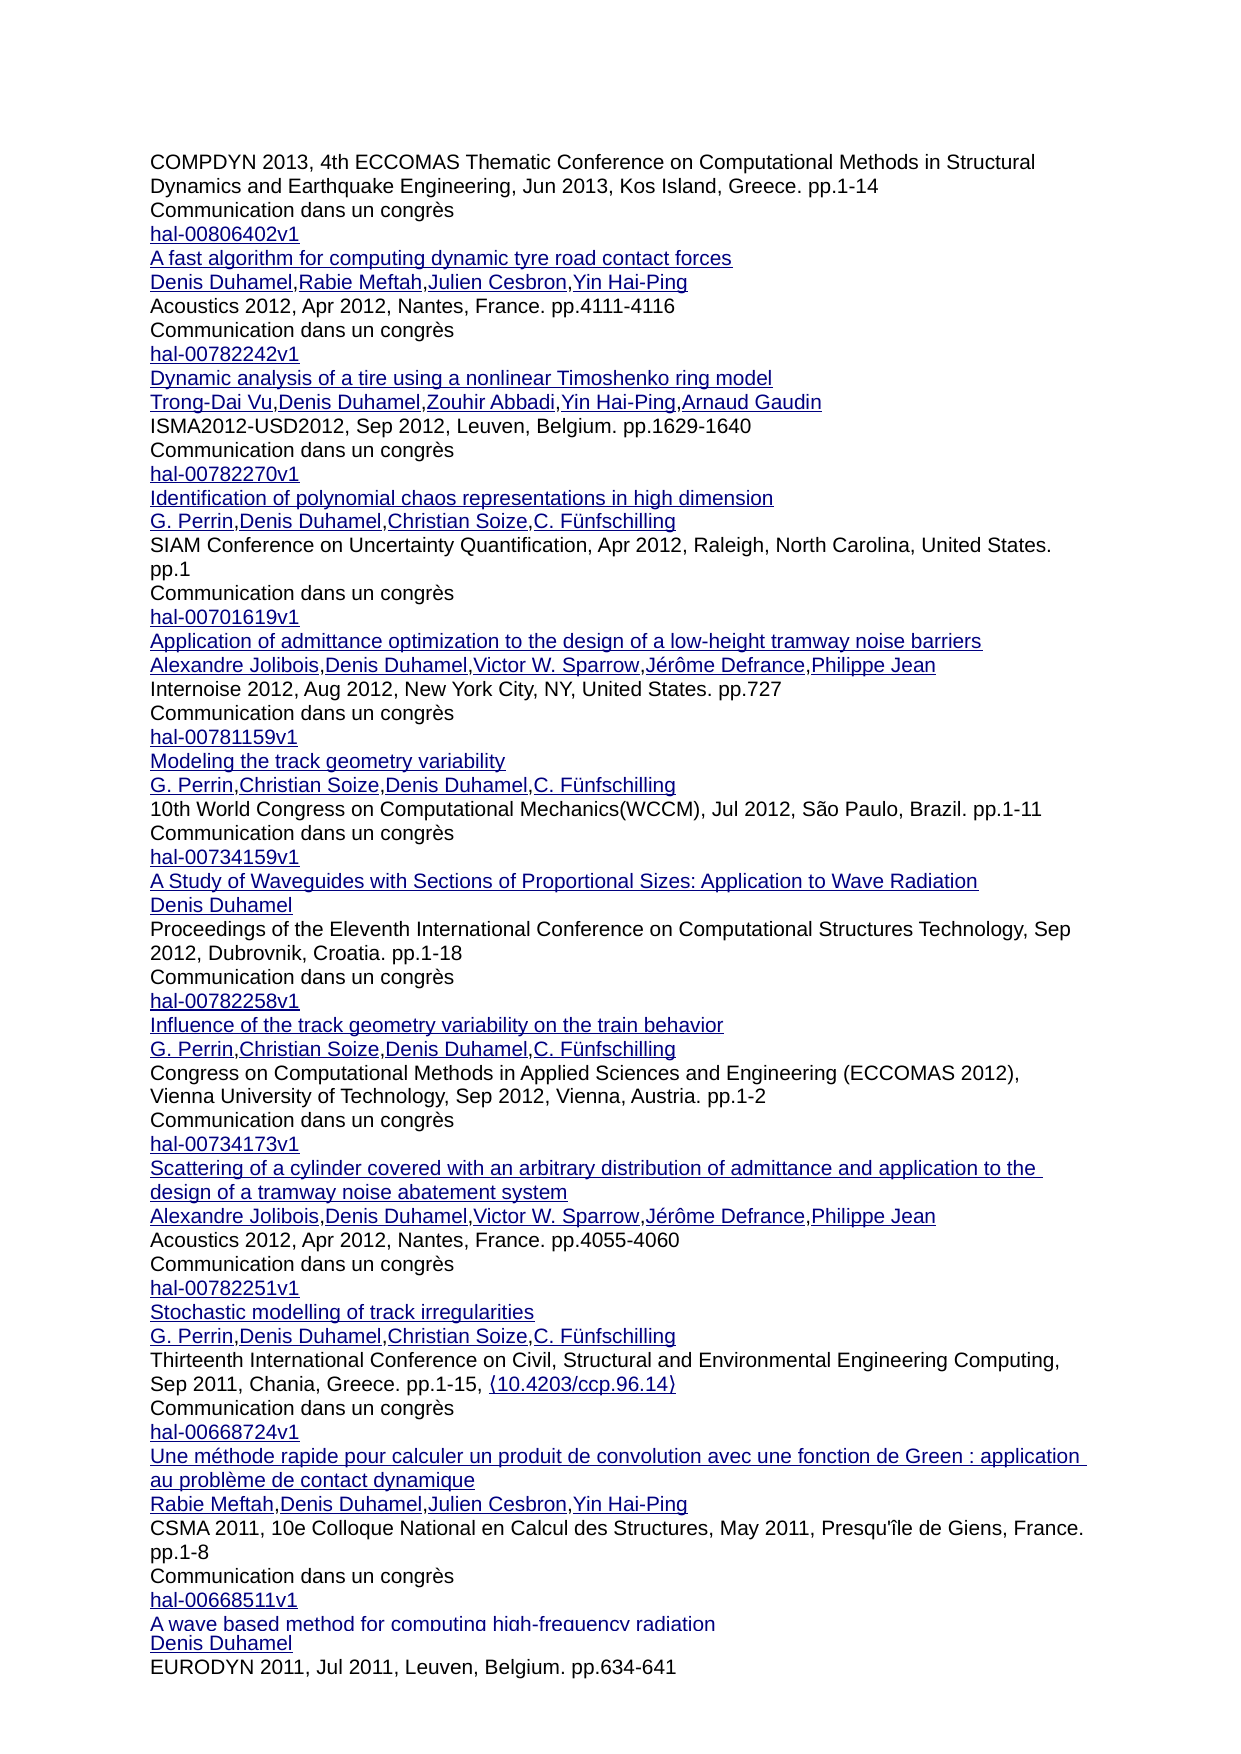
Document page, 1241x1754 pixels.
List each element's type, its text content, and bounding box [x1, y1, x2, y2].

table_cell Scattering of a cylinder covered with an arbitrary distribution of admittance and application to the design of a tramway noise abatement system Alexandre Jolibois,Denis Duhamel,Victor W. Sparrow,Jérôme Defrance,Philippe Jean Acoustics 2012, Apr 2012, Nantes, France. pp.4055-4060 Communication dans un congrès hal-00782251v1 [150, 1156, 1090, 1300]
table_cell Identification of polynomial chaos representations in high dimension G. Perrin,Denis Duhamel,Christian Soize,C. Fünfschilling SIAM Conference on Uncertainty Quantification, Apr 2012, Raleigh, North Carolina, United States. pp.1 Communication dans un congrès hal-00701619v1 [150, 485, 1090, 629]
table_cell Influence of the track geometry variability on the train behavior G. Perrin,Christian Soize,Denis Duhamel,C. Fünfschilling Congress on Computational Methods in Applied Sciences and Engineering (ECCOMAS 2012), Vienna University of Technology, Sep 2012, Vienna, Austria. pp.1-2 Communication dans un congrès hal-00734173v1 [150, 1013, 1090, 1156]
table_cell A wave based method for computing high-frequency radiation Denis Duhamel EURODYN 2011, Jul 2011, Leuven, Belgium. pp.634-641 [150, 1611, 1090, 1679]
table_cell Modeling the track geometry variability G. Perrin,Christian Soize,Denis Duhamel,C. Fünfschilling 10th World Congress on Computational Mechanics(WCCM), Jul 2012, São Paulo, Brazil. pp.1-11 Communication dans un congrès hal-00734159v1 [150, 749, 1090, 869]
table_cell Dynamic analysis of a tire using a nonlinear Timoshenko ring model Trong-Dai Vu,Denis Duhamel,Zouhir Abbadi,Yin Hai-Ping,Arnaud Gaudin ISMA2012-USD2012, Sep 2012, Leuven, Belgium. pp.1629-1640 Communication dans un congrès hal-00782270v1 [150, 366, 1090, 485]
table_cell Application of admittance optimization to the design of a low-height tramway noise barriers Alexandre Jolibois,Denis Duhamel,Victor W. Sparrow,Jérôme Defrance,Philippe Jean Internoise 2012, Aug 2012, New York City, NY, United States. pp.727 Communication dans un congrès hal-00781159v1 [150, 629, 1090, 749]
table_cell A Study of Waveguides with Sections of Proportional Sizes: Application to Wave Radiation Denis Duhamel Proceedings of the Eleventh International Conference on Computational Structures Technology, Sep 2012, Dubrovnik, Croatia. pp.1-18 Communication dans un congrès hal-00782258v1 [150, 869, 1090, 1012]
table_cell Stochastic modelling of track irregularities G. Perrin,Denis Duhamel,Christian Soize,C. Fünfschilling Thirteenth International Conference on Civil, Structural and Environmental Engineering Computing, Sep 2011, Chania, Greece. pp.1-15, ⟨10.4203/ccp.96.14⟩ Communication dans un congrès hal-00668724v1 [150, 1300, 1090, 1444]
table_cell COMPDYN 2013, 4th ECCOMAS Thematic Conference on Computational Methods in Structural Dynamics and Earthquake Engineering, Jun 2013, Kos Island, Greece. pp.1-14 Communication dans un congrès hal-00806402v1 [150, 150, 1090, 246]
table_cell Une méthode rapide pour calculer un produit de convolution avec une fonction de Green : application au problème de contact dynamique Rabie Meftah,Denis Duhamel,Julien Cesbron,Yin Hai-Ping CSMA 2011, 10e Colloque National en Calcul des Structures, May 2011, Presqu'île de Giens, France. pp.1-8 Communication dans un congrès hal-00668511v1 [150, 1444, 1090, 1611]
table_cell A fast algorithm for computing dynamic tyre road contact forces Denis Duhamel,Rabie Meftah,Julien Cesbron,Yin Hai-Ping Acoustics 2012, Apr 2012, Nantes, France. pp.4111-4116 Communication dans un congrès hal-00782242v1 [150, 246, 1090, 366]
